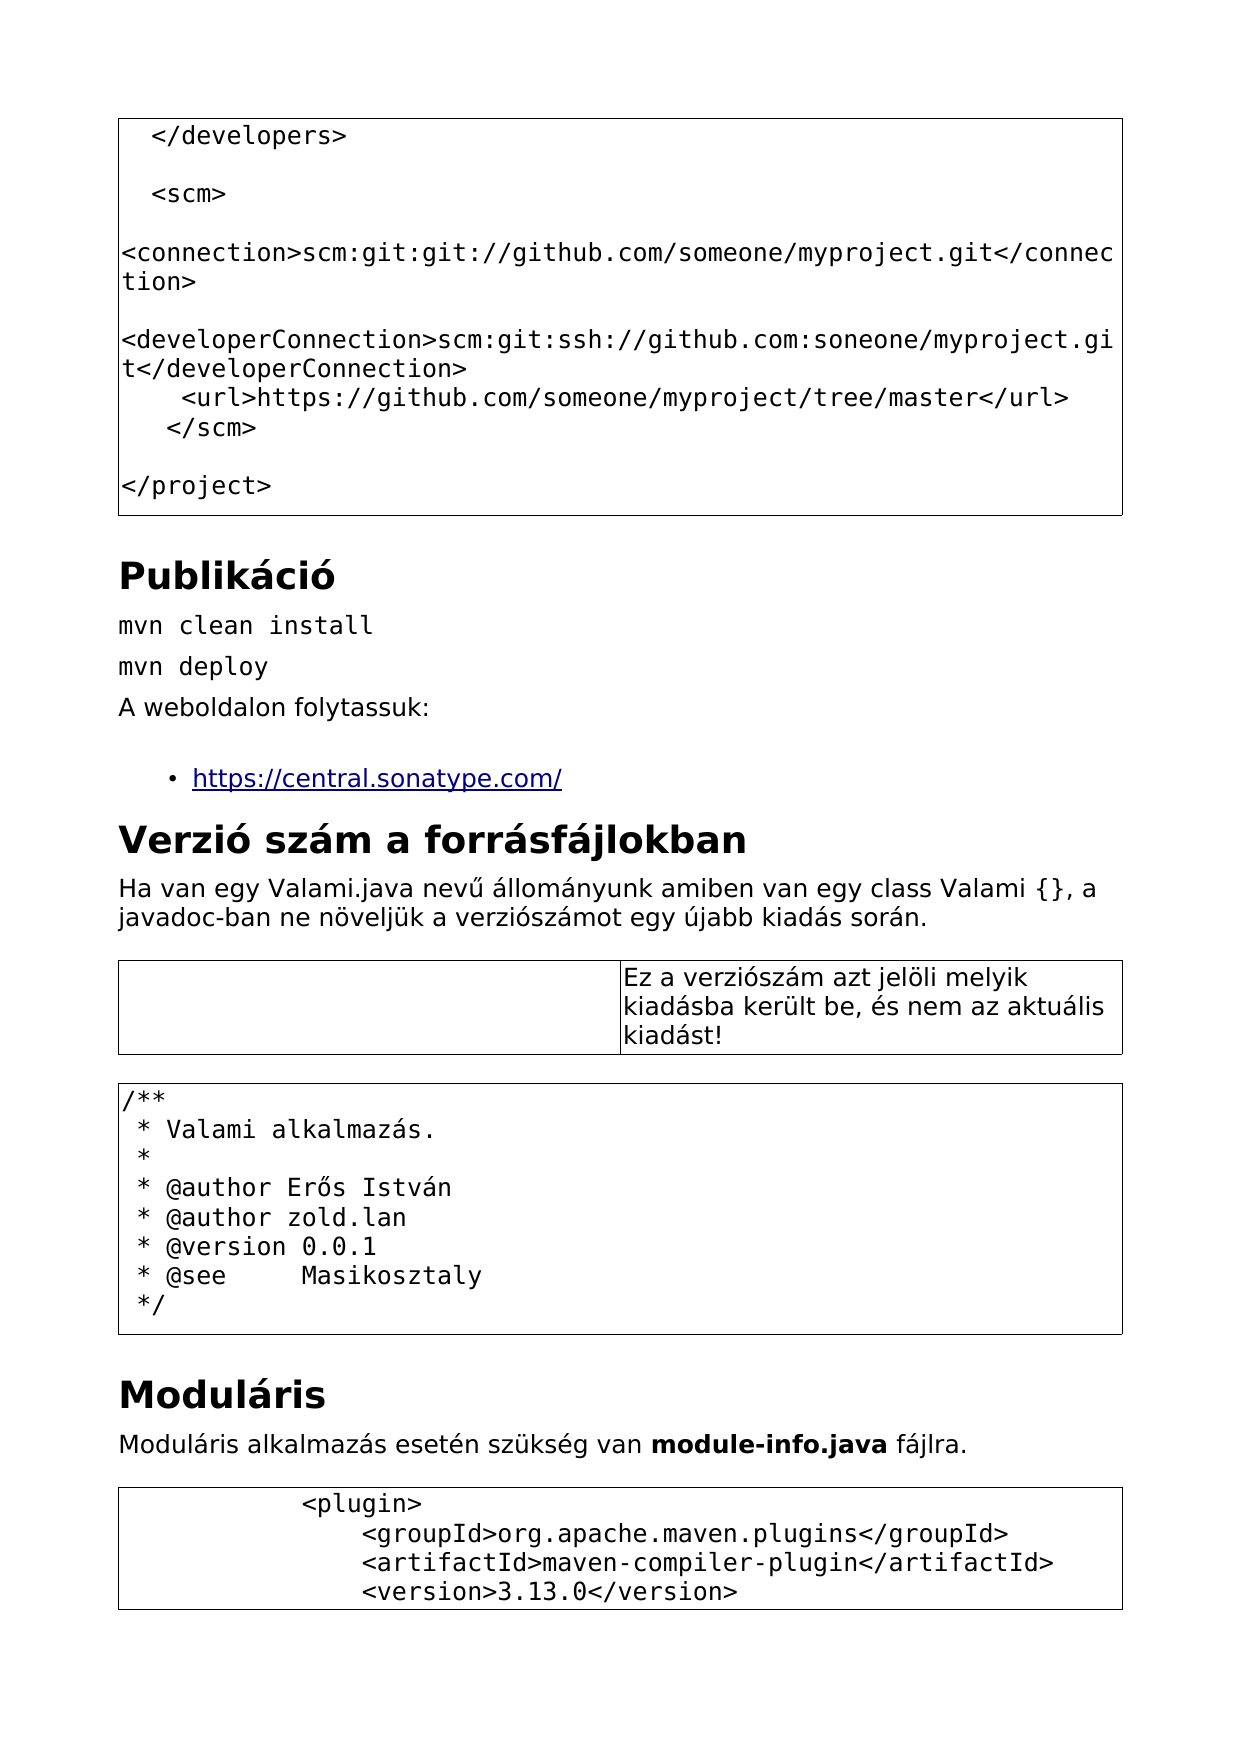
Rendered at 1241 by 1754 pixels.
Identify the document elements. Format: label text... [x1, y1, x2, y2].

list https://central.sonatype.com/ [177, 764, 1122, 793]
table_header /** * Valami alkalmazás. * * @author Erős István * @author zold.lan * @version 0.0.1 * @see Masikosztaly */ [119, 1084, 1122, 1334]
text mvn deploy [118, 652, 1122, 681]
table_header Ez a verziószám azt jelöli melyik kiadásba került be, és nem az aktuális kiadást! [621, 961, 1122, 1053]
text mvn clean install [118, 611, 1122, 640]
subtitle Publikáció [118, 555, 1122, 598]
text Ha van egy Valami.java nevű állományunk amiben van egy class Valami {}, a javadoc-ban ne növeljük a verziószámot egy újabb kiadás során. [118, 874, 1122, 933]
table_header <plugin> <groupId>org.apache.maven.plugins</groupId> <artifactId>maven-compiler-plugin</artifactId> <version>3.13.0</version> [119, 1488, 1122, 1609]
table_header [119, 961, 620, 1053]
text A weboldalon folytassuk: [118, 693, 1122, 722]
table_header </developers> <scm> <connection>scm:git:git://github.com/someone/myproject.git</connection> <developerConnection>scm:git:ssh://github.com:soneone/myproject.git</developerConnection> <url>https://github.com/someone/myproject/tree/master</url> </scm> </project> [119, 119, 1122, 515]
subtitle Verzió szám a forrásfájlokban [118, 818, 1122, 862]
text Moduláris alkalmazás esetén szükség van module-info.java fájlra. [118, 1430, 1122, 1459]
subtitle Moduláris [118, 1374, 1122, 1418]
